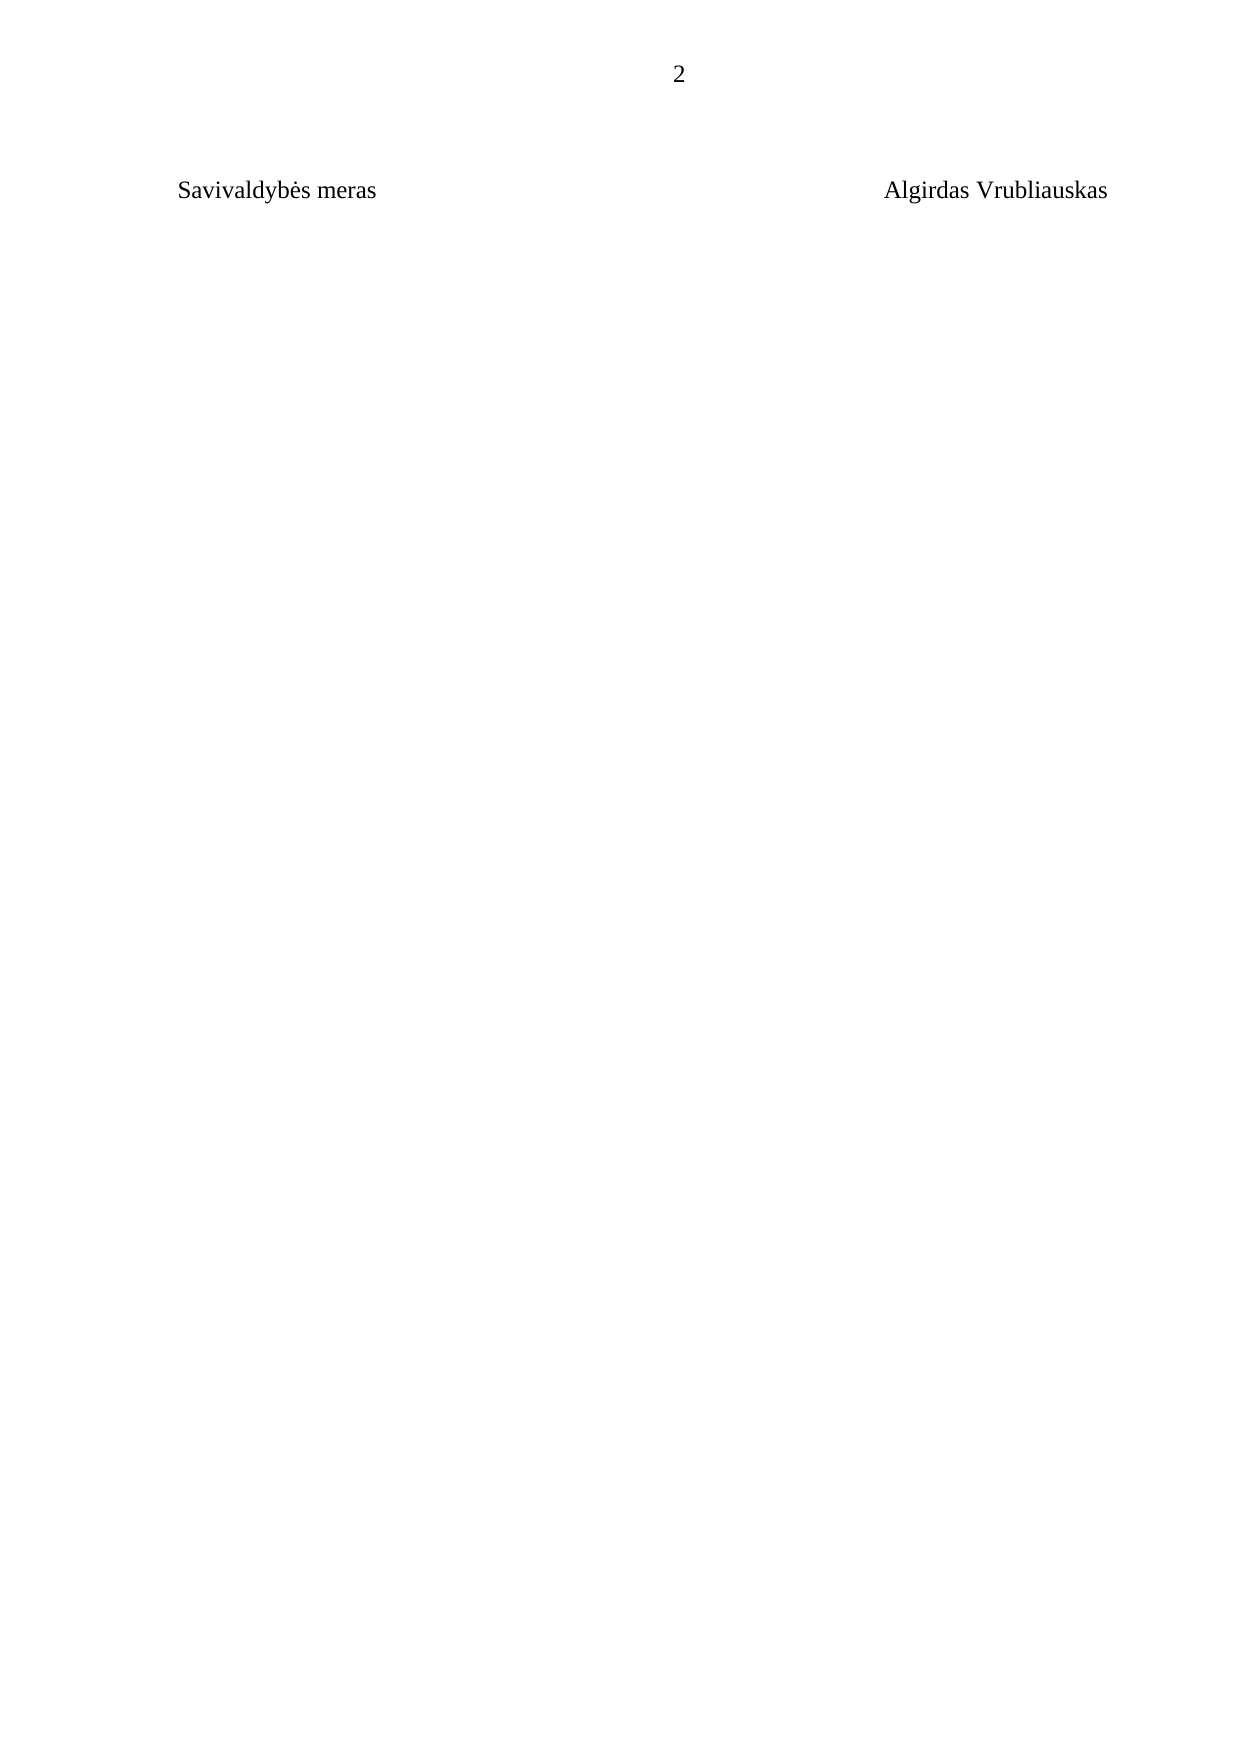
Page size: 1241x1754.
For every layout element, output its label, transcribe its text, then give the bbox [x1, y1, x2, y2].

text Savivaldybės meras Algirdas Vrubliauskas [177, 176, 1181, 204]
